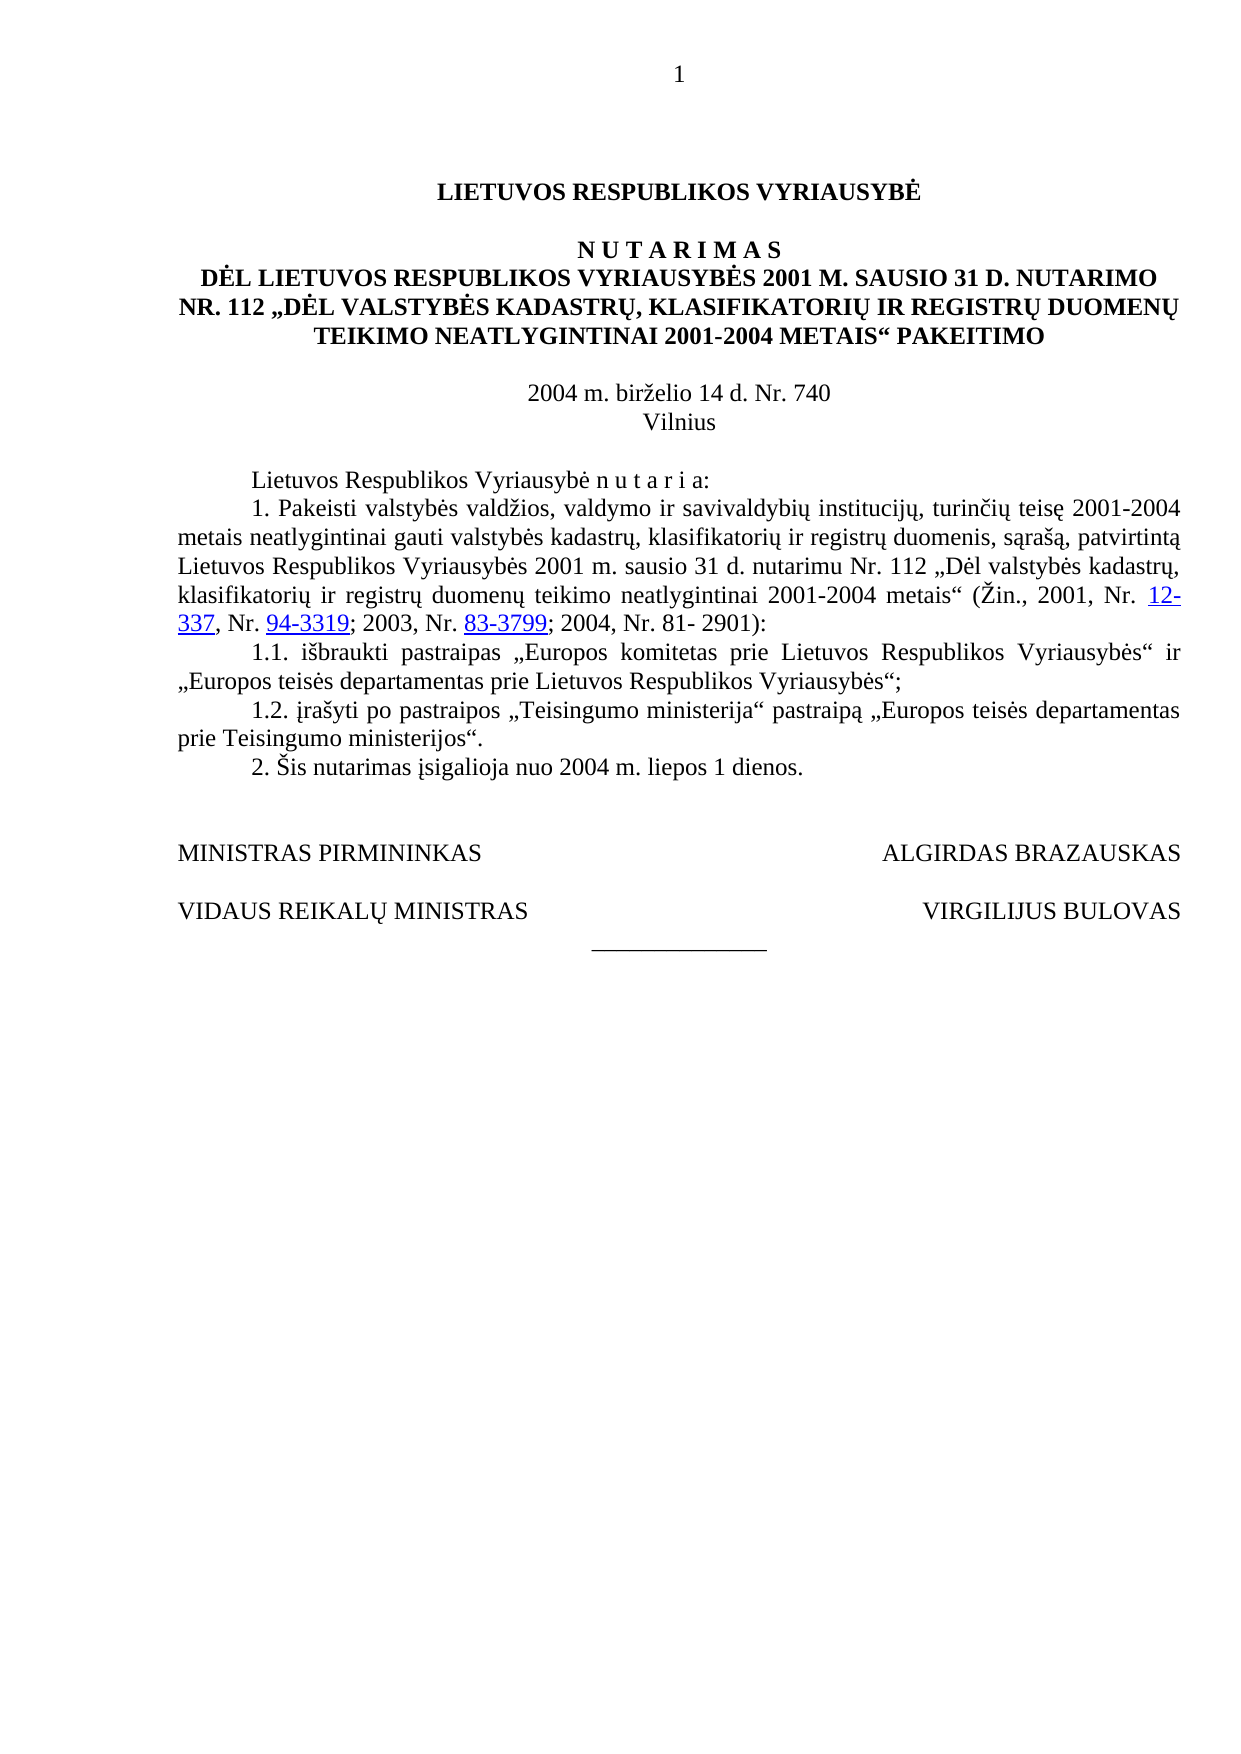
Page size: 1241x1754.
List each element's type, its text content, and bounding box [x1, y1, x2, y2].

text 1.1. išbraukti pastraipas „Europos komitetas prie Lietuvos Respublikos Vyriausybės“ ir „Europos teisės departamentas prie Lietuvos Respublikos Vyriausybės“; [177, 637, 1181, 695]
text VIDAUS REIKALŲ MINISTRAS VIRGILIJUS BULOVAS [177, 896, 1181, 925]
text Vilnius [177, 407, 1181, 436]
text 1. Pakeisti valstybės valdžios, valdymo ir savivaldybių institucijų, turinčių teisę 2001-2004 metais neatlygintinai gauti valstybės kadastrų, klasifikatorių ir registrų duomenis, sąrašą, patvirtintą Lietuvos Respublikos Vyriausybės 2001 m. sausio 31 d. nutarimu Nr. 112 „Dėl valstybės kadastrų, klasifikatorių ir registrų duomenų teikimo neatlygintinai 2001-2004 metais“ (Žin., 2001, Nr. 12-337, Nr. 94-3319; 2003, Nr. 83-3799; 2004, Nr. 81- 2901): [177, 493, 1181, 637]
text 1.2. įrašyti po pastraipos „Teisingumo ministerija“ pastraipą „Europos teisės departamentas prie Teisingumo ministerijos“. [177, 695, 1181, 752]
text MINISTRAS PIRMININKAS ALGIRDAS BRAZAUSKAS [177, 838, 1181, 867]
text 2. Šis nutarimas įsigalioja nuo 2004 m. liepos 1 dienos. [177, 752, 1181, 781]
text N U T A R I M A S [177, 235, 1181, 263]
text Lietuvos Respublikos Vyriausybė nutaria: [177, 465, 1181, 493]
text DĖL LIETUVOS RESPUBLIKOS VYRIAUSYBĖS 2001 M. SAUSIO 31 D. NUTARIMO NR. 112 „DĖL VALSTYBĖS KADASTRŲ, KLASIFIKATORIŲ IR REGISTRŲ DUOMENŲ TEIKIMO NEATLYGINTINAI 2001-2004 METAIS“ PAKEITIMO [177, 263, 1181, 350]
text 2004 m. birželio 14 d. Nr. 740 [177, 378, 1181, 407]
text LIETUVOS RESPUBLIKOS VYRIAUSYBĖ [177, 177, 1181, 206]
text ______________ [177, 925, 1181, 953]
